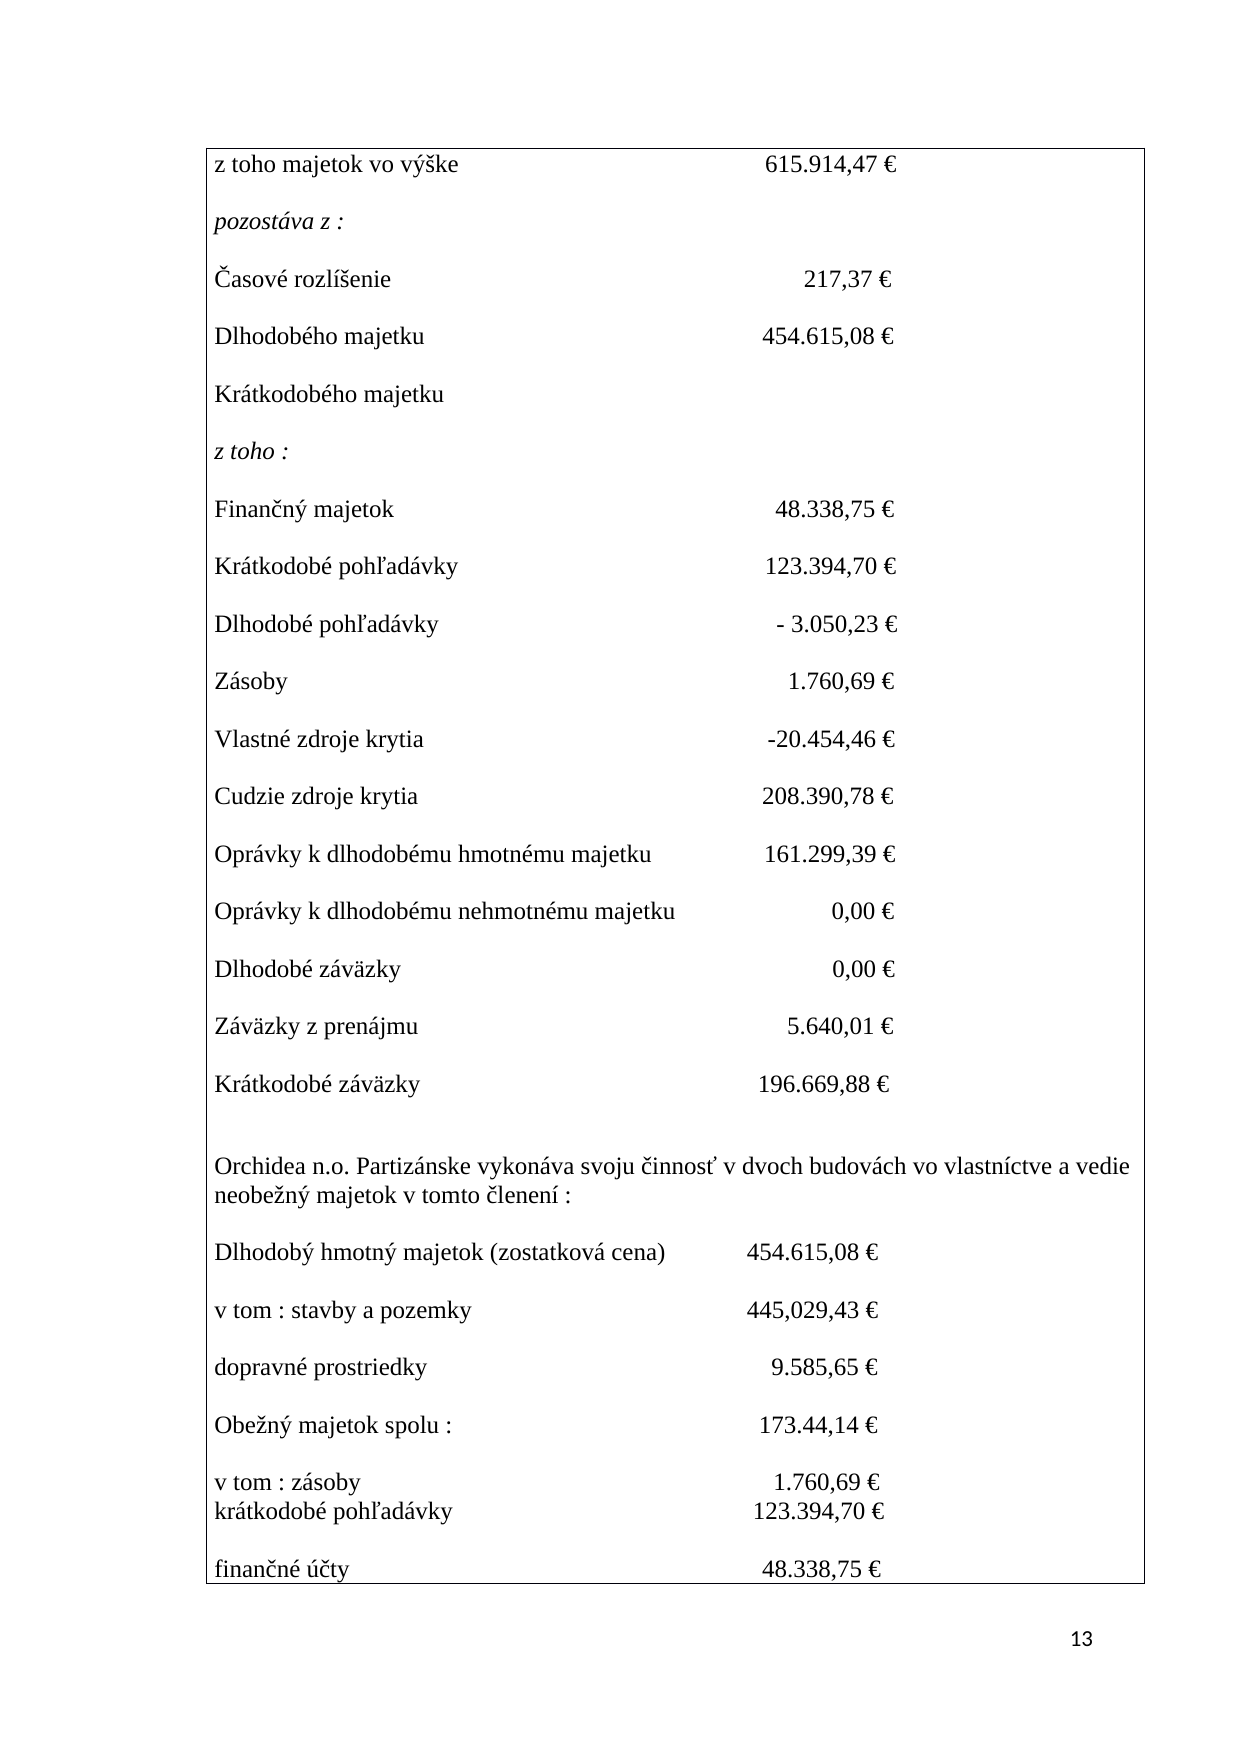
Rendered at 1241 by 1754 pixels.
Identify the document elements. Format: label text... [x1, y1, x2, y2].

table_header 6 Stav a pohyb majetku a záväzkov organizácie NÁKLADY NEZISKOVEJ ORGANIZÁCIE Stav aktív a pasív k 31.12.2017 615.914,47 € z toho majetok vo výške 615.914,47 € pozostáva z : Časové rozlíšenie 217,37 € Dlhodobého majetku 454.615,08 € Krátkodobého majetku z toho : Finančný majetok 48.338,75 € Krátkodobé pohľadávky 123.394,70 € Dlhodobé pohľadávky - 3.050,23 € Zásoby 1.760,69 € Vlastné zdroje krytia -20.454,46 € Cudzie zdroje krytia 208.390,78 € Oprávky k dlhodobému hmotnému majetku 161.299,39 € Oprávky k dlhodobému nehmotnému majetku 0,00 € Dlhodobé záväzky 0,00 € Záväzky z prenájmu 5.640,01 € Krátkodobé záväzky 196.669,88 € Orchidea n.o. Partizánske vykonáva svoju činnosť v dvoch budovách vo vlastníctve a vedie neobežný majetok v tomto členení : Dlhodobý hmotný majetok (zostatková cena) 454.615,08 € v tom : stavby a pozemky 445,029,43 € dopravné prostriedky 9.585,65 € Obežný majetok spolu : 173.44,14 € v tom : zásoby 1.760,69 € krátkodobé pohľadávky 123.394,70 € finančné účty 48.338,75 € Náklady budúcich období 217,37 € Majetok spolu : 628.326,59 € Zásoby predstavujú suroviny na sklade k výrobe jedál, pohľadávky neuhradené faktúry, daňové pohľadávky daň zo závislej činnosti, V pokladni zostalo 4.854,45 € na uhradenie krátkodobých záväzkov. Suma nákladov budúcich období predstavuje zaúčtovanie nákladov, ktoré sa týkajú obdobia r.2017, napr. povinné zmluvné poistenie, predplatné, poistenie majetku a zodpovednosti za škodu. Zdroje krytia majetku : Vlastné zdroje spolu : - 20.454,46 € v tom : základné imanie 16,60 € nevyspor.výsledok hospodárenia minul.období -20 471,06 € Výsledok hospodárenia za bežné obdobie 0,00 € Cudzie zdroje krytia spolu : 208.390,78 € v tom : rezervy 6.080,89 € záväzky z nájmu 5.640,01 € krátkodobé záväzky 196.669,88 € prijaté finančné výpomoci 0,00 € Výnosy budúcich období 440.390,27 € Zdroje krytia majetku celkom 628.326,59 € Organizácia k 31.12.2017 mala záväzky z obchodného styku 172.573,38 €, voči zamestnancom 8.777,13 €, voči poisťovniam - 676,92 €, voči Daňovému úradu 14,09 €, ostatné záväzky 4.258,45 €, voči štátnemu rozpočtu 11.046,83 € zamestnancov a na poistenie do poisťovní z tohto titulu. Výnosy budúcich období predstav ujú zostatok ešte nerozpustených transferov na obstaranie dlhodobého majetku, čo sa zúčtováva v časovej a vecnej súvislosti s účtovaním odpisov, majetku, obstaraného z transferu. Odpisy za rok 2017 z majetku obstaraného z verejných zdrojov boli v sume 161.299,39 €. Nezisková organizácia vedie drobný dlhodobý majetok v súlade so zákonom o účtovníctve, na podsúvahových účtoch : drobný dlhodobý hmotný majetok od 15,-€ do 100,- € 1.846,00 € drobný dlhodobý hmotný majetok od 100,-€ do 1699,-€ 6.528,00 € 7 Spolu finančné hospodárenie n.o. : Celkové príjmy : 1.034.686,54 € Celkové výdavky : 1.034.686,54 € ZISK / STRATA 0,00 € 8 Zmeny a zloženie organizácie Dňa 10.4.2017 sme v Trenčíne na Okresnom úrade vykonali registráciu zmeny štatútu, zmeny sídla z adresy Necpalská 32 Prievidza, na adresu sídla R. Jašíka 158/8, Partizánske. V uvedenom priestore sme v nájme v spoločnosti TM Invest s.r.o. Taktiež sme dňa 12.9.2017 zaslali OZNÁMENIE na Okresný úrad Trenčín Ing. A. Križková, register n.o., o riadnom zasadnutí Správnej rady Orchidea n.o. dňa 11.9.2017 v priestoroch Orchidea n.o. Škultétyho 246, kancelária riaditeľa a zástupcu riaditeľa, na ktorom boli prítomní Bc Martin Šorl, člen SR, Zdena Pradlová člen SR, MUDr. Andrej Miškeje, predseda SR, Oľga Miškejová – sprievod Andreja Miškeje, PhDr. Ľubica Šorlová - zapisovateľka. Bodom č.1 bol MUDr. Andrej Miškeje odvolaný ako predseda správnej rady a to z dôvodov, že si neplní povinnosti predsedu SR, nezvoláva, nezúčastňuje sa konaní SR a ani po dvoch vyzvaniach písomne vyzvaných k zvolaniu SR túto nezvolal, čo je v rozpore so štatútom SR. Výzvy si menovaný A. Miškeje prevzal prostredníctvom poštového úradu dňa 18.5. 2017 k zasadnutiu č.1, a 12.6.2017 k zasadnutiu č.2. MUDr. Andrej Miškeje bol riadne z pozície predsedu správnej rady odvolaný. Bodom č. 2 tohto zasadnutia zo dňa 11.9.2017, na ktorom boli prítomní Bc Martin Šorl, člen SR, Zdena Pradlová člen SR, PhDr. Eva Zábojníková, PhDr.Ľubica Šorlová - zapisovateľka, bola voľba nového člena správnej rady, pričom bola navrhnutá a zvolená riadnym hlasovaním PhDr.Eva Zábojníková. Na pokračujúcom zasadnutí 11.9.2017 sa správna rada uzniesla na voľbe predsedu správnej rady Orchidea n.o. Bol navrhnutý a riadne zvolený Bc Martin Šorl - predseda Správne rady Orchidea n.o. [207, 149, 1144, 1582]
